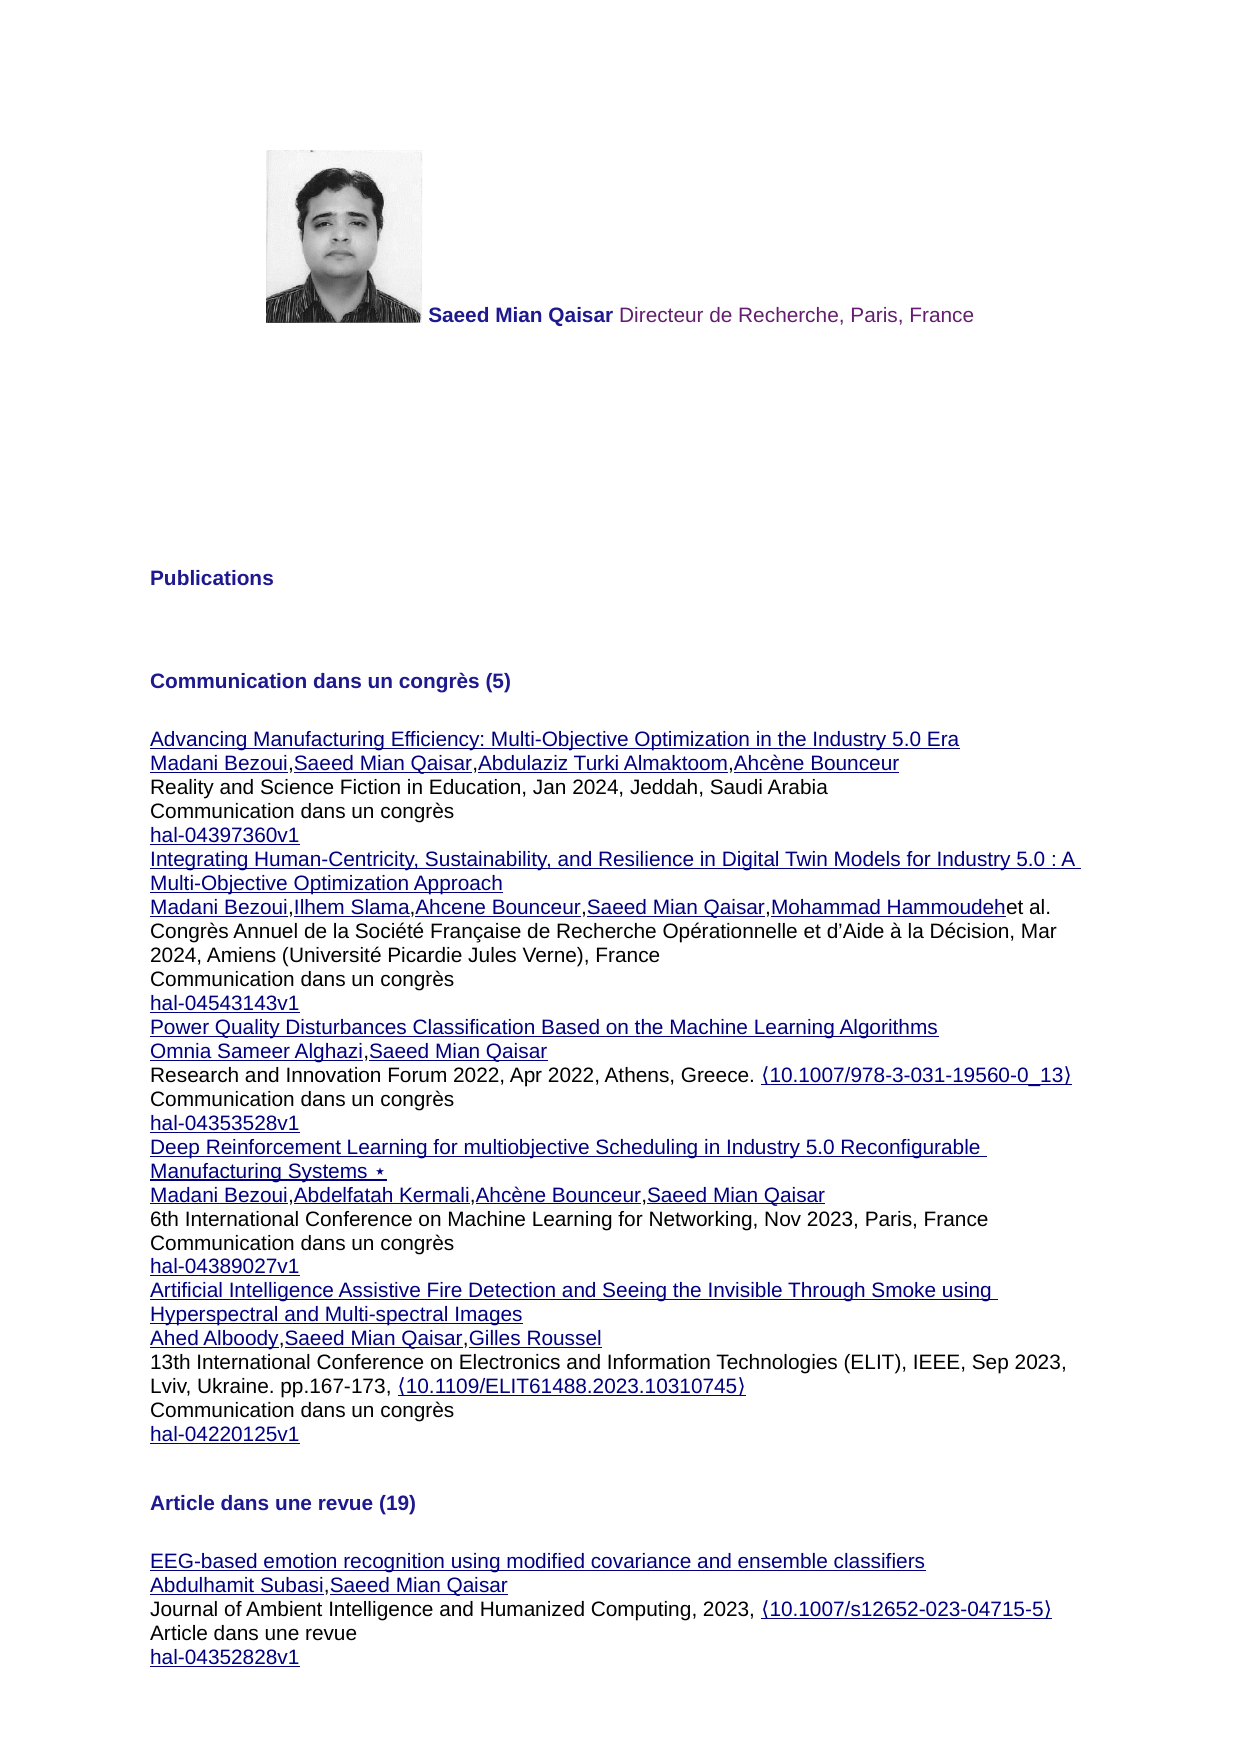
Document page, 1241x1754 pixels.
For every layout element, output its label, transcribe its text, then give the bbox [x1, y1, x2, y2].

subtitle Communication dans un congrès (5) [150, 669, 1090, 693]
picture [266, 150, 423, 323]
table_cell Integrating Human-Centricity, Sustainability, and Resilience in Digital Twin Models for Industry 5.0 : A Multi-Objective Optimization Approach Madani Bezoui,Ilhem Slama,Ahcene Bounceur,Saeed Mian Qaisar,Mohammad Hammoudehet al. Congrès Annuel de la Société Française de Recherche Opérationnelle et d’Aide à la Décision, Mar 2024, Amiens (Université Picardie Jules Verne), France Communication dans un congrès hal-04543143v1 [150, 847, 1090, 1015]
table_cell Deep Reinforcement Learning for multiobjective Scheduling in Industry 5.0 Reconfigurable Manufacturing Systems ⋆ Madani Bezoui,Abdelfatah Kermali,Ahcène Bounceur,Saeed Mian Qaisar 6th International Conference on Machine Learning for Networking, Nov 2023, Paris, France Communication dans un congrès hal-04389027v1 [150, 1135, 1090, 1278]
subtitle Publications [150, 566, 1090, 590]
table_header Advancing Manufacturing Efficiency: Multi-Objective Optimization in the Industry 5.0 Era Madani Bezoui,Saeed Mian Qaisar,Abdulaziz Turki Almaktoom,Ahcène Bounceur Reality and Science Fiction in Education, Jan 2024, Jeddah, Saudi Arabia Communication dans un congrès hal-04397360v1 [150, 727, 1090, 847]
subtitle Article dans une revue (19) [150, 1491, 1090, 1515]
table_cell Power Quality Disturbances Classification Based on the Machine Learning Algorithms Omnia Sameer Alghazi,Saeed Mian Qaisar Research and Innovation Forum 2022, Apr 2022, Athens, Greece. ⟨10.1007/978-3-031-19560-0_13⟩ Communication dans un congrès hal-04353528v1 [150, 1015, 1090, 1134]
subtitle Saeed Mian Qaisar Directeur de Recherche, Paris, France [150, 150, 1090, 327]
table_cell Artificial Intelligence Assistive Fire Detection and Seeing the Invisible Through Smoke using Hyperspectral and Multi-spectral Images Ahed Alboody,Saeed Mian Qaisar,Gilles Roussel 13th International Conference on Electronics and Information Technologies (ELIT), IEEE, Sep 2023, Lviv, Ukraine. pp.167-173, ⟨10.1109/ELIT61488.2023.10310745⟩ Communication dans un congrès hal-04220125v1 [150, 1278, 1090, 1446]
table_header EEG-based emotion recognition using modified covariance and ensemble classifiers Abdulhamit Subasi,Saeed Mian Qaisar Journal of Ambient Intelligence and Humanized Computing, 2023, ⟨10.1007/s12652-023-04715-5⟩ Article dans une revue hal-04352828v1 [150, 1549, 1090, 1669]
